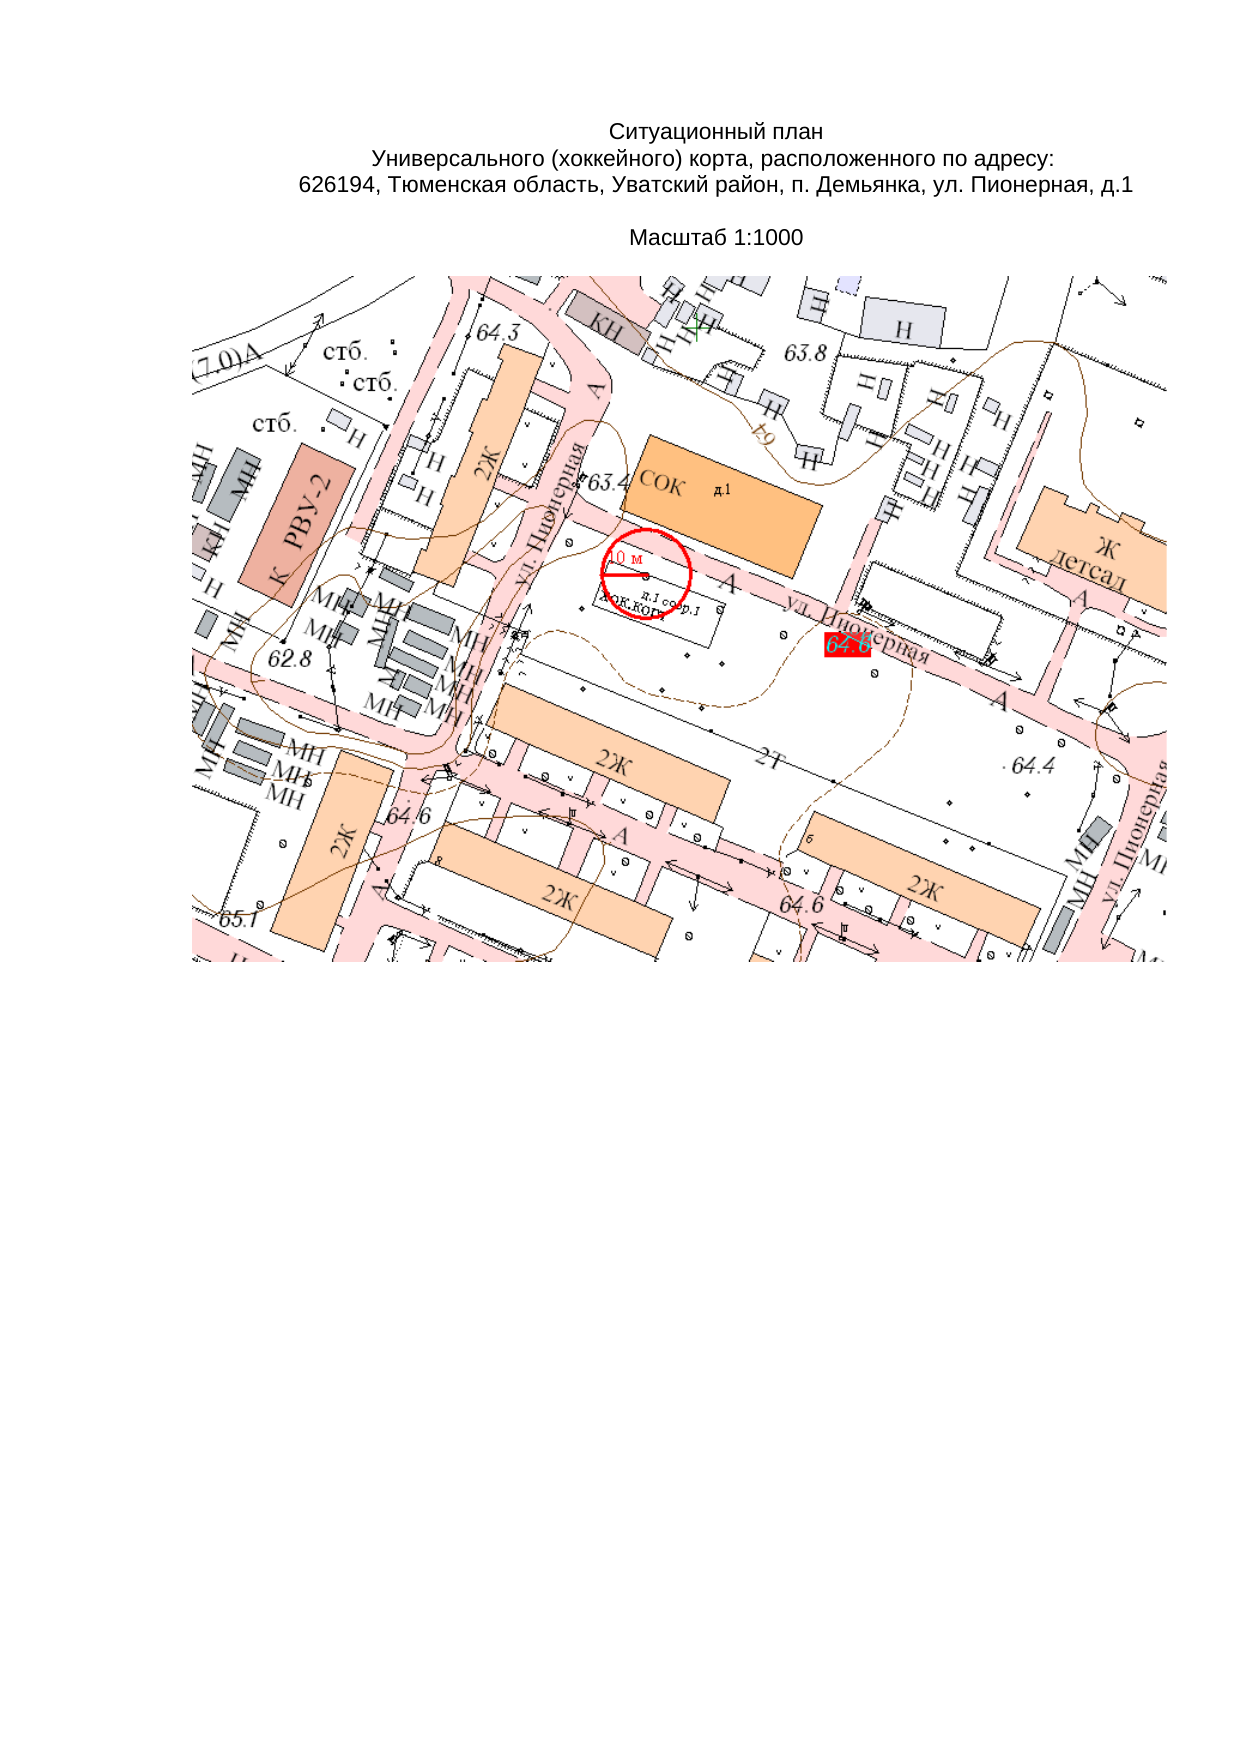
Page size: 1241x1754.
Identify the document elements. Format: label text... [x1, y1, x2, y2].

text Масштаб 1:1000 [177, 223, 1181, 250]
text Универсального (хоккейного) корта, расположенного по адресу: [177, 144, 1181, 171]
text 626194, Тюменская область, Уватский район, п. Демьянка, ул. Пионерная, д.1 [177, 171, 1181, 197]
text Ситуационный план [177, 118, 1181, 144]
picture [192, 276, 1166, 962]
